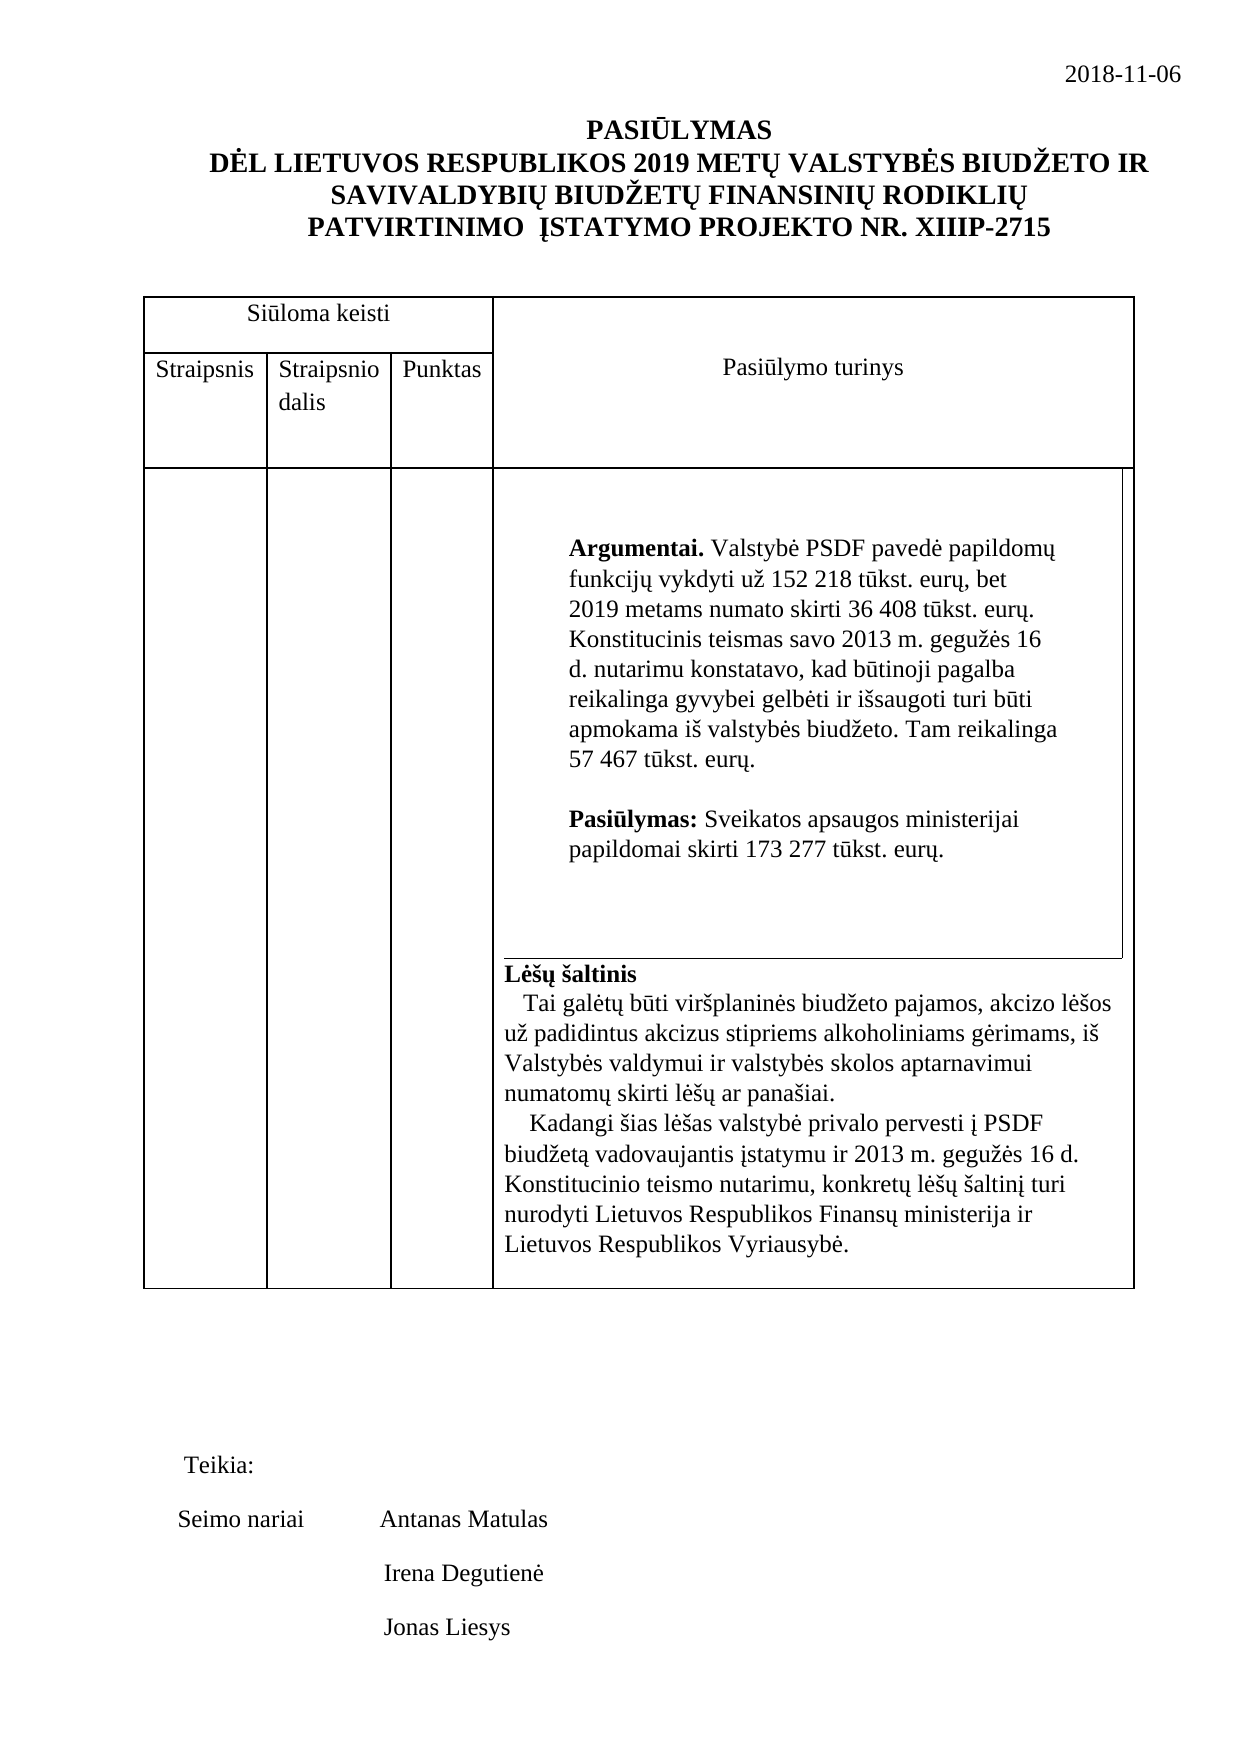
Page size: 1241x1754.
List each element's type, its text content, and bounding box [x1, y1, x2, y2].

text DĖL LIETUVOS RESPUBLIKOS 2019 METŲ VALSTYBĖS BIUDŽETO IR SAVIVALDYBIŲ BIUDŽETŲ FINANSINIŲ RODIKLIŲ PATVIRTINIMO ĮSTATYMO PROJEKTO NR. XIIIP-2715 [177, 146, 1181, 243]
table_cell [392, 469, 492, 1288]
text Irena Degutienė [177, 1558, 1181, 1587]
table_cell Straipsnis [145, 354, 266, 467]
text Teikia: [177, 1450, 1181, 1479]
table_cell [145, 469, 266, 1288]
table_cell Punktas [392, 354, 492, 467]
text PASIŪLYMAS [177, 113, 1181, 146]
table_cell Straipsnio dalis [268, 354, 390, 467]
table_header Pasiūlymo turinys [494, 298, 1133, 467]
text Jonas Liesys [177, 1612, 1181, 1641]
table_cell [268, 469, 390, 1288]
table_header Siūloma keisti [145, 298, 492, 352]
text Seimo nariai Antanas Matulas [177, 1504, 1181, 1533]
table_cell Argumentai. Valstybė PSDF pavedė papildomų funkcijų vykdyti už 152 218 tūkst. eurų, bet 2019 metams numato skirti 36 408 tūkst. eurų. Konstitucinis teismas savo 2013 m. gegužės 16 d. nutarimu konstatavo, kad būtinoji pagalba reikalinga gyvybei gelbėti ir išsaugoti turi būti apmokama iš valstybės biudžeto. Tam reikalinga 57 467 tūkst. eurų. Pasiūlymas: Sveikatos apsaugos ministerijai papildomai skirti 173 277 tūkst. eurų. Lėšų šaltinis Tai galėtų būti viršplaninės biudžeto pajamos, akcizo lėšos už padidintus akcizus stipriems alkoholiniams gėrimams, iš Valstybės valdymui ir valstybės skolos aptarnavimui numatomų skirti lėšų ar panašiai. Kadangi šias lėšas valstybė privalo pervesti į PSDF biudžetą vadovaujantis įstatymu ir 2013 m. gegužės 16 d. Konstitucinio teismo nutarimu, konkretų lėšų šaltinį turi nurodyti Lietuvos Respublikos Finansų ministerija ir Lietuvos Respublikos Vyriausybė. [494, 469, 1133, 1288]
text 2018-11-06 [177, 59, 1181, 88]
